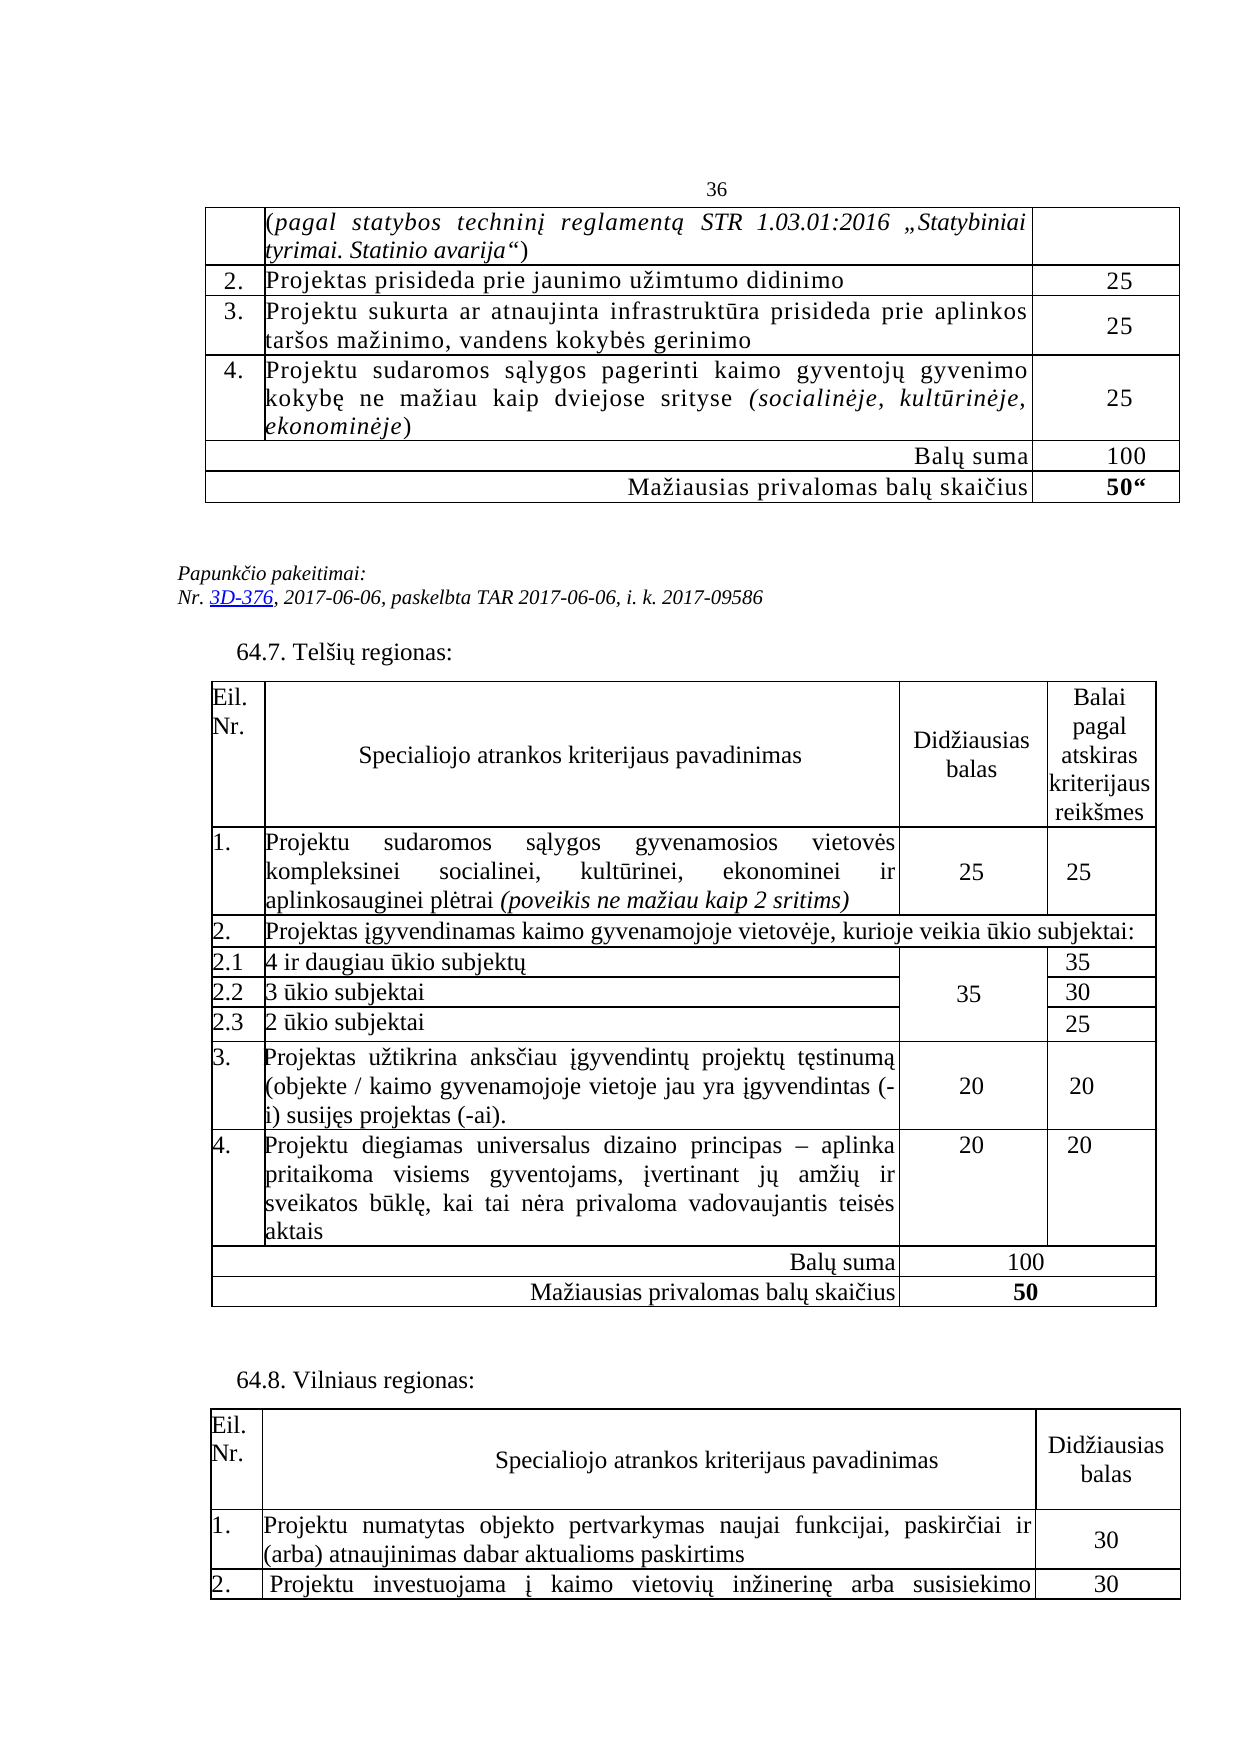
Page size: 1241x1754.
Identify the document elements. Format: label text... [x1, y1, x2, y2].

table_cell [206, 208, 264, 264]
table_cell 30 [1036, 1570, 1180, 1598]
table_cell 35 [900, 948, 1047, 1041]
table_cell Projektu sudaromos sąlygos pagerinti kaimo gyventojų gyvenimo kokybę ne mažiau kaip dviejose srityse (socialinėje, kultūrinėje, ekonominėje) [266, 356, 1032, 440]
table_cell 4. [206, 356, 264, 440]
table_cell [1033, 208, 1179, 264]
table_header Didžiausias balas [900, 682, 1047, 826]
text 64.8. Vilniaus regionas: [177, 1365, 1181, 1394]
table_cell 2. [213, 916, 264, 946]
table_cell Projektu numatytas objekto pertvarkymas naujai funkcijai, paskirčiai ir (arba) atnaujinimas dabar aktualioms paskirtims [263, 1510, 1035, 1568]
table_cell Balų suma [206, 441, 1032, 470]
table_cell 100 [1033, 441, 1179, 470]
table_header Didžiausias balas [1037, 1410, 1180, 1509]
table_cell 20 [900, 1042, 1047, 1129]
table_cell 4 ir daugiau ūkio subjektų [266, 948, 899, 976]
table_cell 100 [900, 1247, 1155, 1276]
table_cell 2 ūkio subjektai [266, 1008, 899, 1041]
table_cell Projektu sukurta ar atnaujinta infrastruktūra prisideda prie aplinkos taršos mažinimo, vandens kokybės gerinimo [266, 296, 1032, 354]
table_cell 3 ūkio subjektai [266, 978, 899, 1006]
table_cell Projektu diegiamas universalus dizaino principas – aplinka pritaikoma visiems gyventojams, įvertinant jų amžių ir sveikatos būklę, kai tai nėra privaloma vadovaujantis teisės aktais [266, 1130, 899, 1245]
table_cell 3. [206, 296, 264, 354]
table_cell (pagal statybos techninį reglamentą STR 1.03.01:2016 „Statybiniai tyrimai. Statinio avarija“) [266, 208, 1032, 264]
table_cell 35 [1048, 948, 1155, 976]
table_cell 1. [213, 828, 264, 914]
table_header Balai pagal atskiras kriterijaus reikšmes [1048, 682, 1155, 826]
table_cell 30 [1036, 1510, 1180, 1568]
table_cell Balų suma [213, 1247, 899, 1276]
table_cell 50“ [1033, 472, 1179, 502]
table_cell 20 [1048, 1042, 1155, 1129]
table_cell 25 [1048, 828, 1155, 914]
table_cell Projektas prisideda prie jaunimo užimtumo didinimo [266, 266, 1032, 294]
table_cell 2.2 [213, 978, 264, 1006]
table_cell 25 [1048, 1008, 1155, 1041]
table_cell 4. [213, 1130, 264, 1245]
table_header Specialiojo atrankos kriterijaus pavadinimas [266, 682, 899, 826]
table_cell 2.3 [213, 1008, 264, 1041]
table_header Specialiojo atrankos kriterijaus pavadinimas [263, 1410, 1035, 1509]
table_cell 25 [900, 828, 1047, 914]
table_cell Projektu investuojama į kaimo vietovių inžinerinę arba susisiekimo [263, 1570, 1035, 1598]
table_cell 2. [206, 266, 264, 294]
table_cell Mažiausias privalomas balų skaičius [206, 472, 1032, 502]
table_cell Projektu sudaromos sąlygos gyvenamosios vietovės kompleksinei socialinei, kultūrinei, ekonominei ir aplinkosauginei plėtrai (poveikis ne mažiau kaip 2 sritims) [266, 828, 899, 914]
table_cell 25 [1033, 296, 1179, 354]
table_cell 2. [212, 1570, 262, 1598]
table_cell 30 [1048, 978, 1155, 1006]
table_cell Projektas įgyvendinamas kaimo gyvenamojoje vietovėje, kurioje veikia ūkio subjektai: [266, 916, 1155, 946]
table_cell Mažiausias privalomas balų skaičius [213, 1277, 899, 1306]
table_header Eil. Nr. [212, 1410, 262, 1509]
table_cell 25 [1033, 266, 1179, 294]
table_header Eil. Nr. [213, 682, 264, 826]
table_cell 20 [1048, 1130, 1155, 1245]
text 64.7. Telšių regionas: [177, 637, 1181, 666]
table_cell 20 [900, 1130, 1047, 1245]
table_cell 1. [212, 1510, 262, 1568]
table_cell 50 [900, 1277, 1155, 1306]
table_cell 3. [213, 1042, 264, 1129]
table_cell 2.1 [213, 948, 264, 976]
text Papunkčio pakeitimai: [177, 561, 1181, 585]
table_cell 25 [1033, 356, 1179, 440]
text Nr. 3D-376, 2017-06-06, paskelbta TAR 2017-06-06, i. k. 2017-09586 [177, 585, 1181, 609]
table_cell Projektas užtikrina anksčiau įgyvendintų projektų tęstinumą (objekte / kaimo gyvenamojoje vietoje jau yra įgyvendintas (-i) susijęs projektas (-ai). [266, 1042, 899, 1129]
